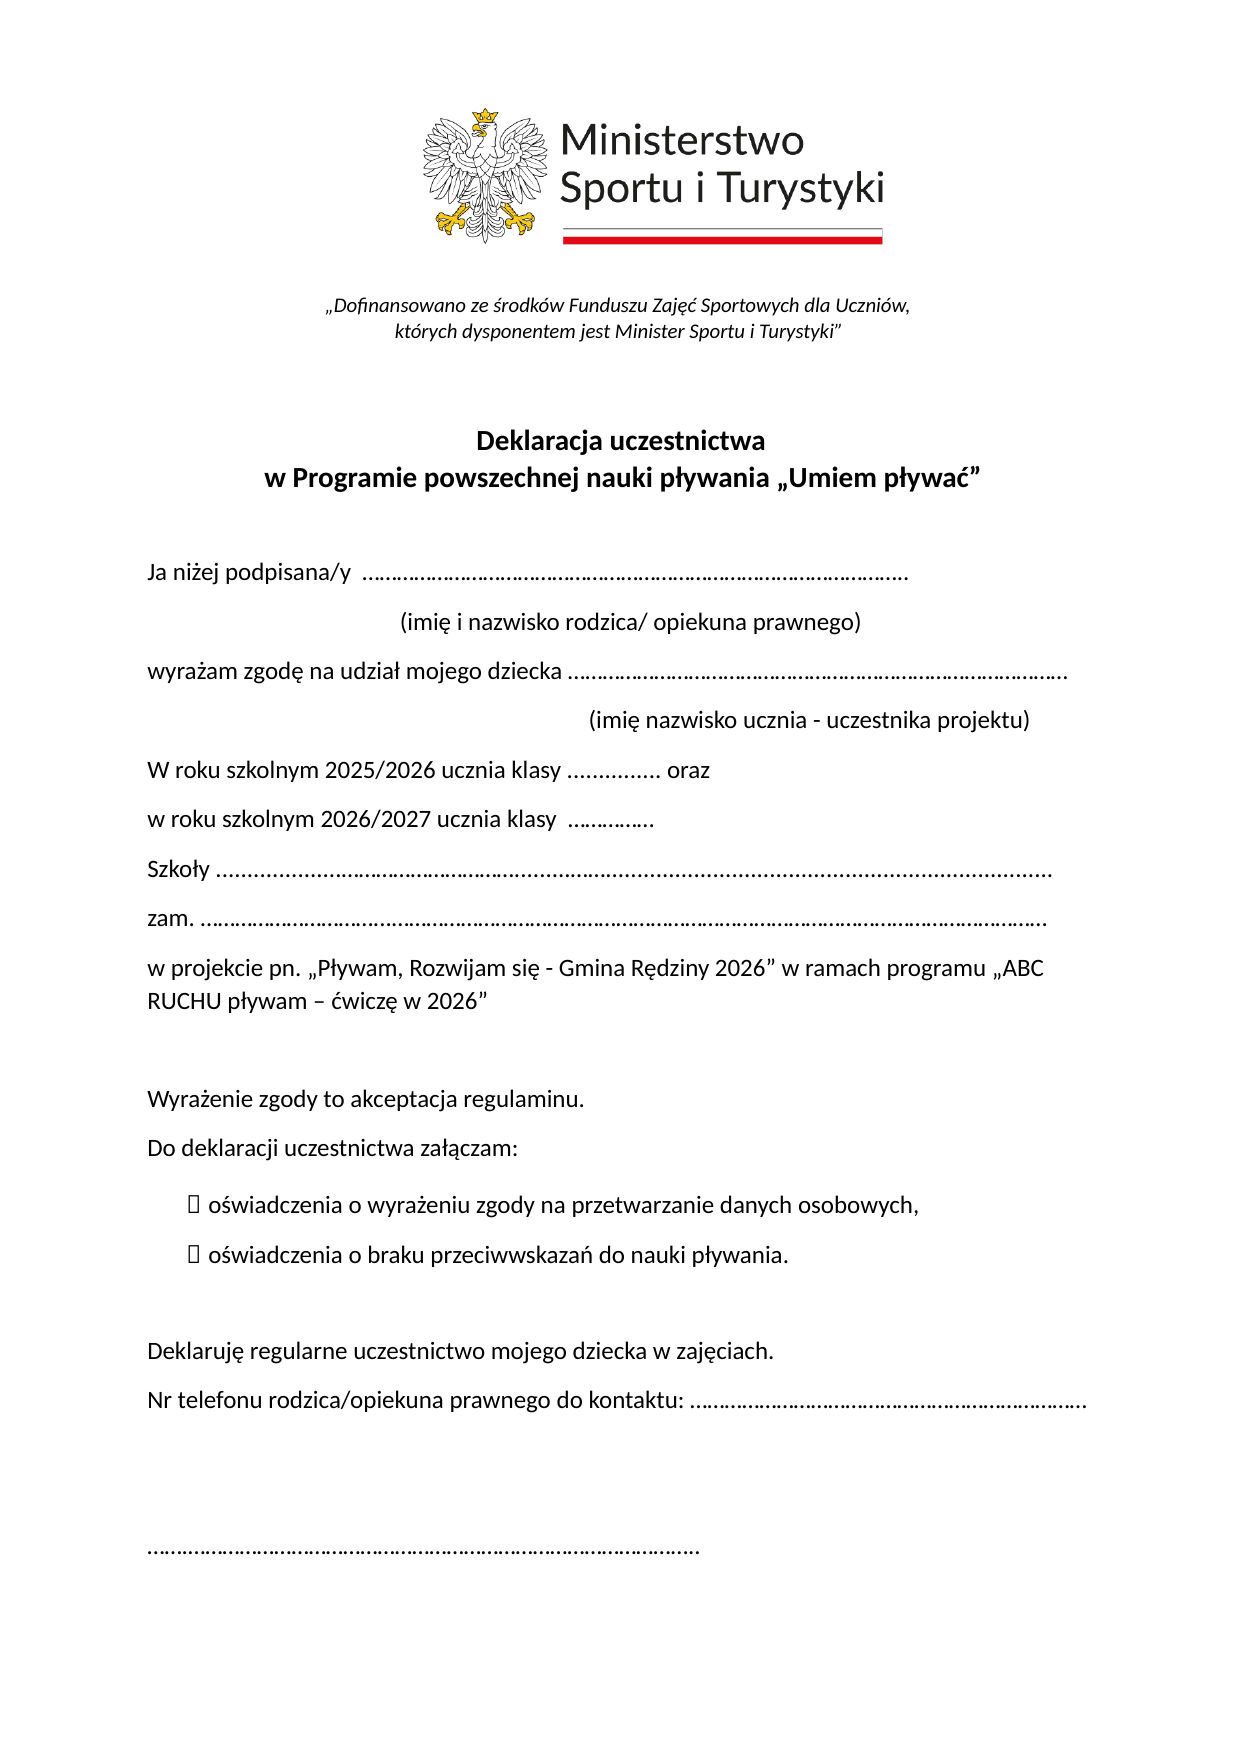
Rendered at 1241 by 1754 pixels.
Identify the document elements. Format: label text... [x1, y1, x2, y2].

text Do deklaracji uczestnictwa załączam: [147, 1132, 1092, 1163]
text (imię nazwisko ucznia - uczestnika projektu) [147, 704, 1092, 735]
text (imię i nazwisko rodzica/ opiekuna prawnego) [399, 606, 1092, 636]
text w roku szkolnym 2026/2027 ucznia klasy …………… [147, 803, 1092, 834]
text  oświadczenia o wyrażeniu zgody na przetwarzanie danych osobowych, [186, 1187, 956, 1221]
text Ja niżej podpisana/y ………………………………………………………………………………….. [147, 556, 1092, 587]
text zam. …………………………...…………………………………………………………………………………………………… [147, 902, 1092, 933]
text w Programie powszechnej nauki pływania „Umiem pływać” [147, 459, 982, 495]
text W roku szkolnym 2025/2026 ucznia klasy ............... oraz [147, 754, 1092, 784]
text w projekcie pn. „Pływam, Rozwijam się - Gmina Rędziny 2026” w ramach programu „ABC RUCHU pływam – ćwiczę w 2026” [147, 952, 1092, 1016]
text Deklaracja uczestnictwa [147, 422, 765, 458]
text  oświadczenia o braku przeciwwskazań do nauki pływania. [186, 1237, 956, 1271]
text Szkoły ....................………………………….........……....................................................................... [147, 853, 1092, 883]
text Nr telefonu rodzica/opiekuna prawnego do kontaktu: …………………………………………………………… [147, 1384, 1092, 1415]
text wyrażam zgodę na udział mojego dziecka …………………………………………………………………………… [147, 655, 1092, 686]
text „Dofinansowano ze środków Funduszu Zajęć Sportowych dla Uczniów, których dysponentem jest Minister Sportu i Turystyki” [325, 292, 1092, 343]
text …….…………………………………………………………………………….. [147, 1530, 1092, 1560]
text Deklaruję regularne uczestnictwo mojego dziecka w zajęciach. [147, 1335, 1092, 1366]
text Wyrażenie zgody to akceptacja regulaminu. [147, 1083, 1092, 1113]
